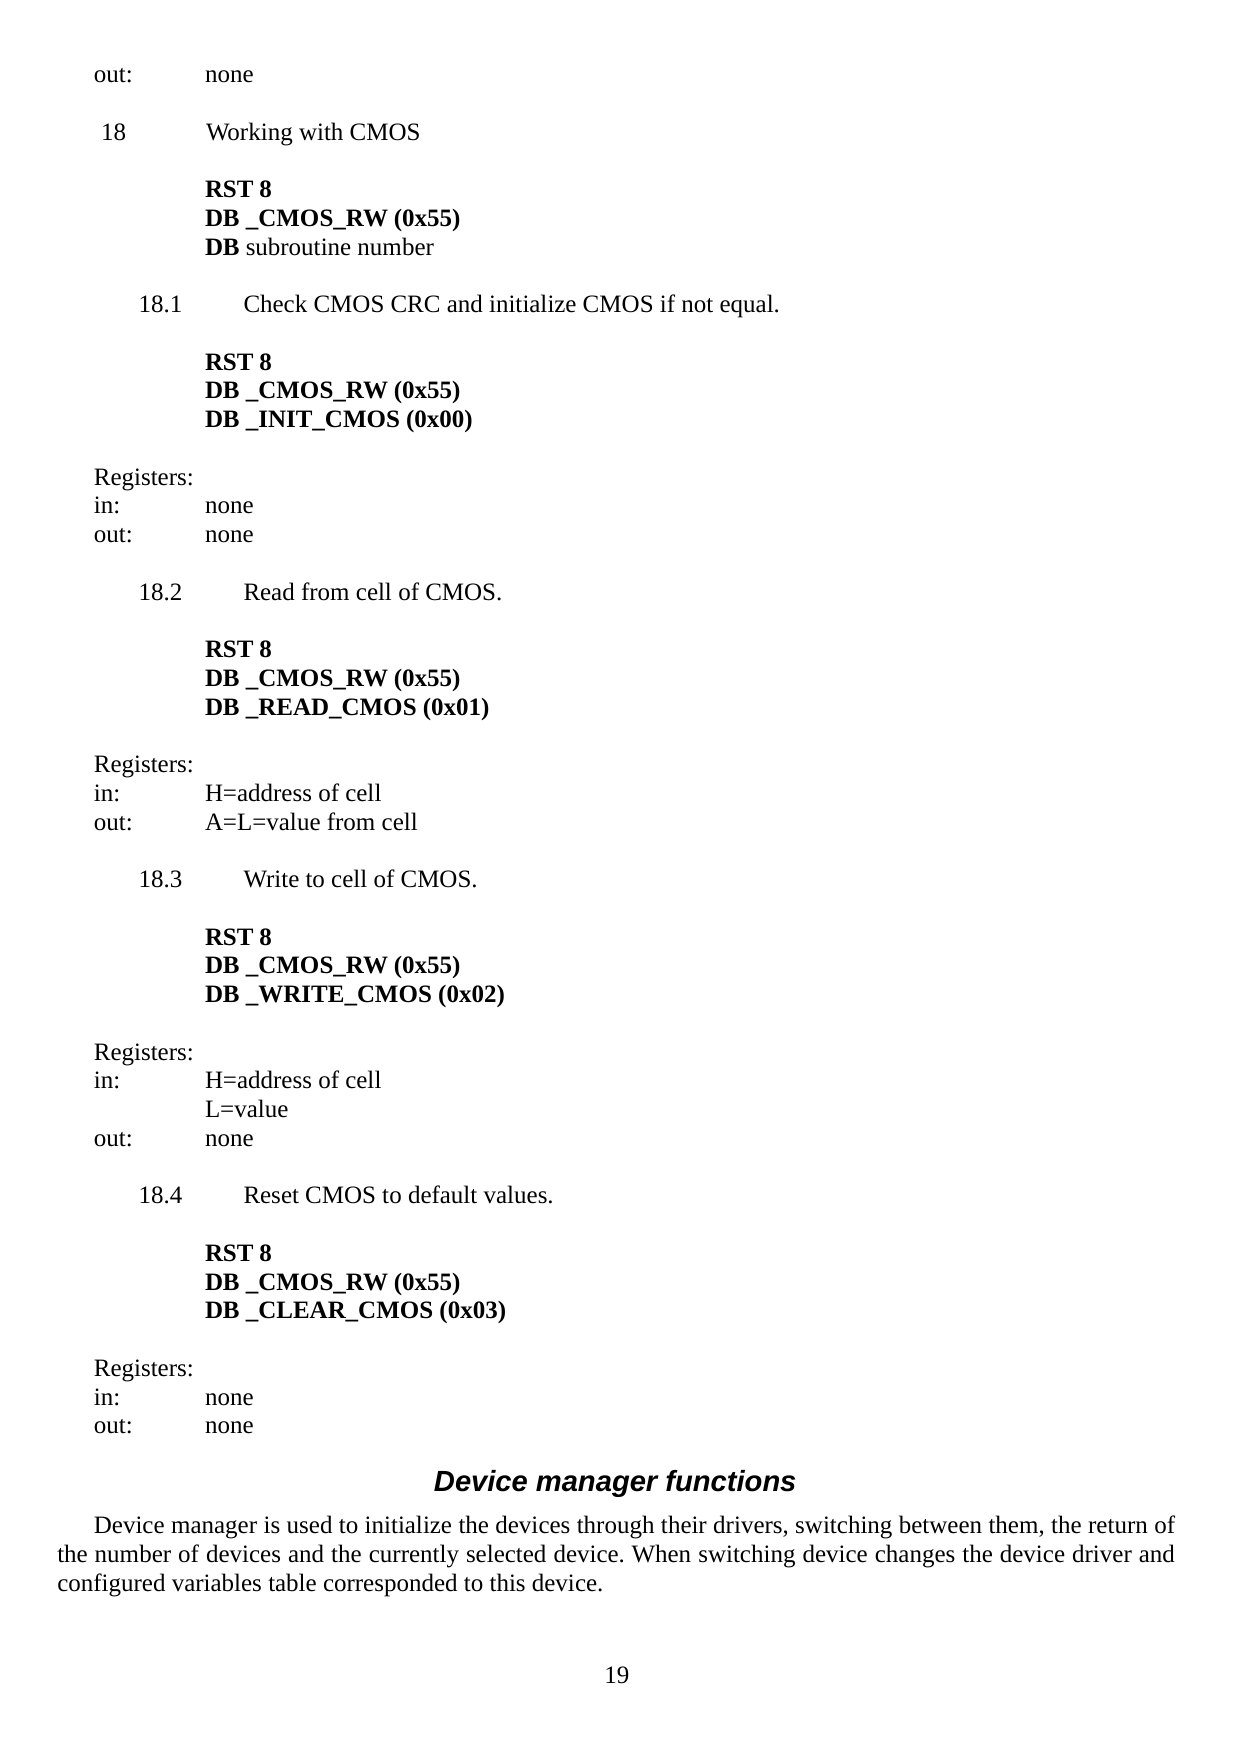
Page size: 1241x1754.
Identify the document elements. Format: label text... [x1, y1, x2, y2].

list Reset CMOS to default values. [132, 1181, 1176, 1209]
text out: none [57, 1411, 1176, 1439]
text RST 8 [57, 1238, 1176, 1267]
text DB _CLEAR_CMOS (0x03) [57, 1296, 1176, 1324]
text Registers: [57, 749, 1176, 778]
list Check CMOS CRC and initialize CMOS if not equal. [132, 289, 1176, 318]
text Device manager is used to initialize the devices through their drivers, switching between them, the return of the number of devices and the currently selected device. When switching device changes the device driver and configured variables table corresponded to this device. [57, 1510, 1176, 1597]
text DB _CMOS_RW (0x55) [57, 203, 1176, 232]
text in: H=address of cell [57, 778, 1176, 807]
text out: none [57, 1123, 1176, 1152]
text RST 8 [57, 347, 1176, 376]
text Registers: [57, 1353, 1176, 1382]
text out: none [57, 519, 1176, 548]
text DB _CMOS_RW (0x55) [57, 663, 1176, 692]
list Working with CMOS [94, 117, 1176, 146]
text out: none [57, 59, 1176, 88]
text Registers: [57, 1037, 1176, 1066]
text RST 8 [57, 922, 1176, 951]
text DB _WRITE_CMOS (0x02) [57, 979, 1176, 1008]
text RST 8 [57, 634, 1176, 663]
text DB _CMOS_RW (0x55) [57, 376, 1176, 404]
text DB _INIT_CMOS (0x00) [57, 404, 1176, 433]
text RST 8 [57, 174, 1176, 203]
text DB subroutine number [57, 232, 1176, 261]
text L=value [57, 1094, 1176, 1123]
subtitle Device manager functions [57, 1464, 1176, 1498]
list Read from cell of CMOS. [132, 577, 1176, 606]
text DB _CMOS_RW (0x55) [57, 951, 1176, 979]
text DB _READ_CMOS (0x01) [57, 692, 1176, 721]
text Registers: [57, 462, 1176, 491]
text in: none [57, 1382, 1176, 1411]
text in: H=address of cell [57, 1066, 1176, 1094]
text in: none [57, 491, 1176, 519]
text DB _CMOS_RW (0x55) [57, 1267, 1176, 1296]
list Write to cell of CMOS. [132, 864, 1176, 893]
text out: A=L=value from cell [57, 807, 1176, 836]
